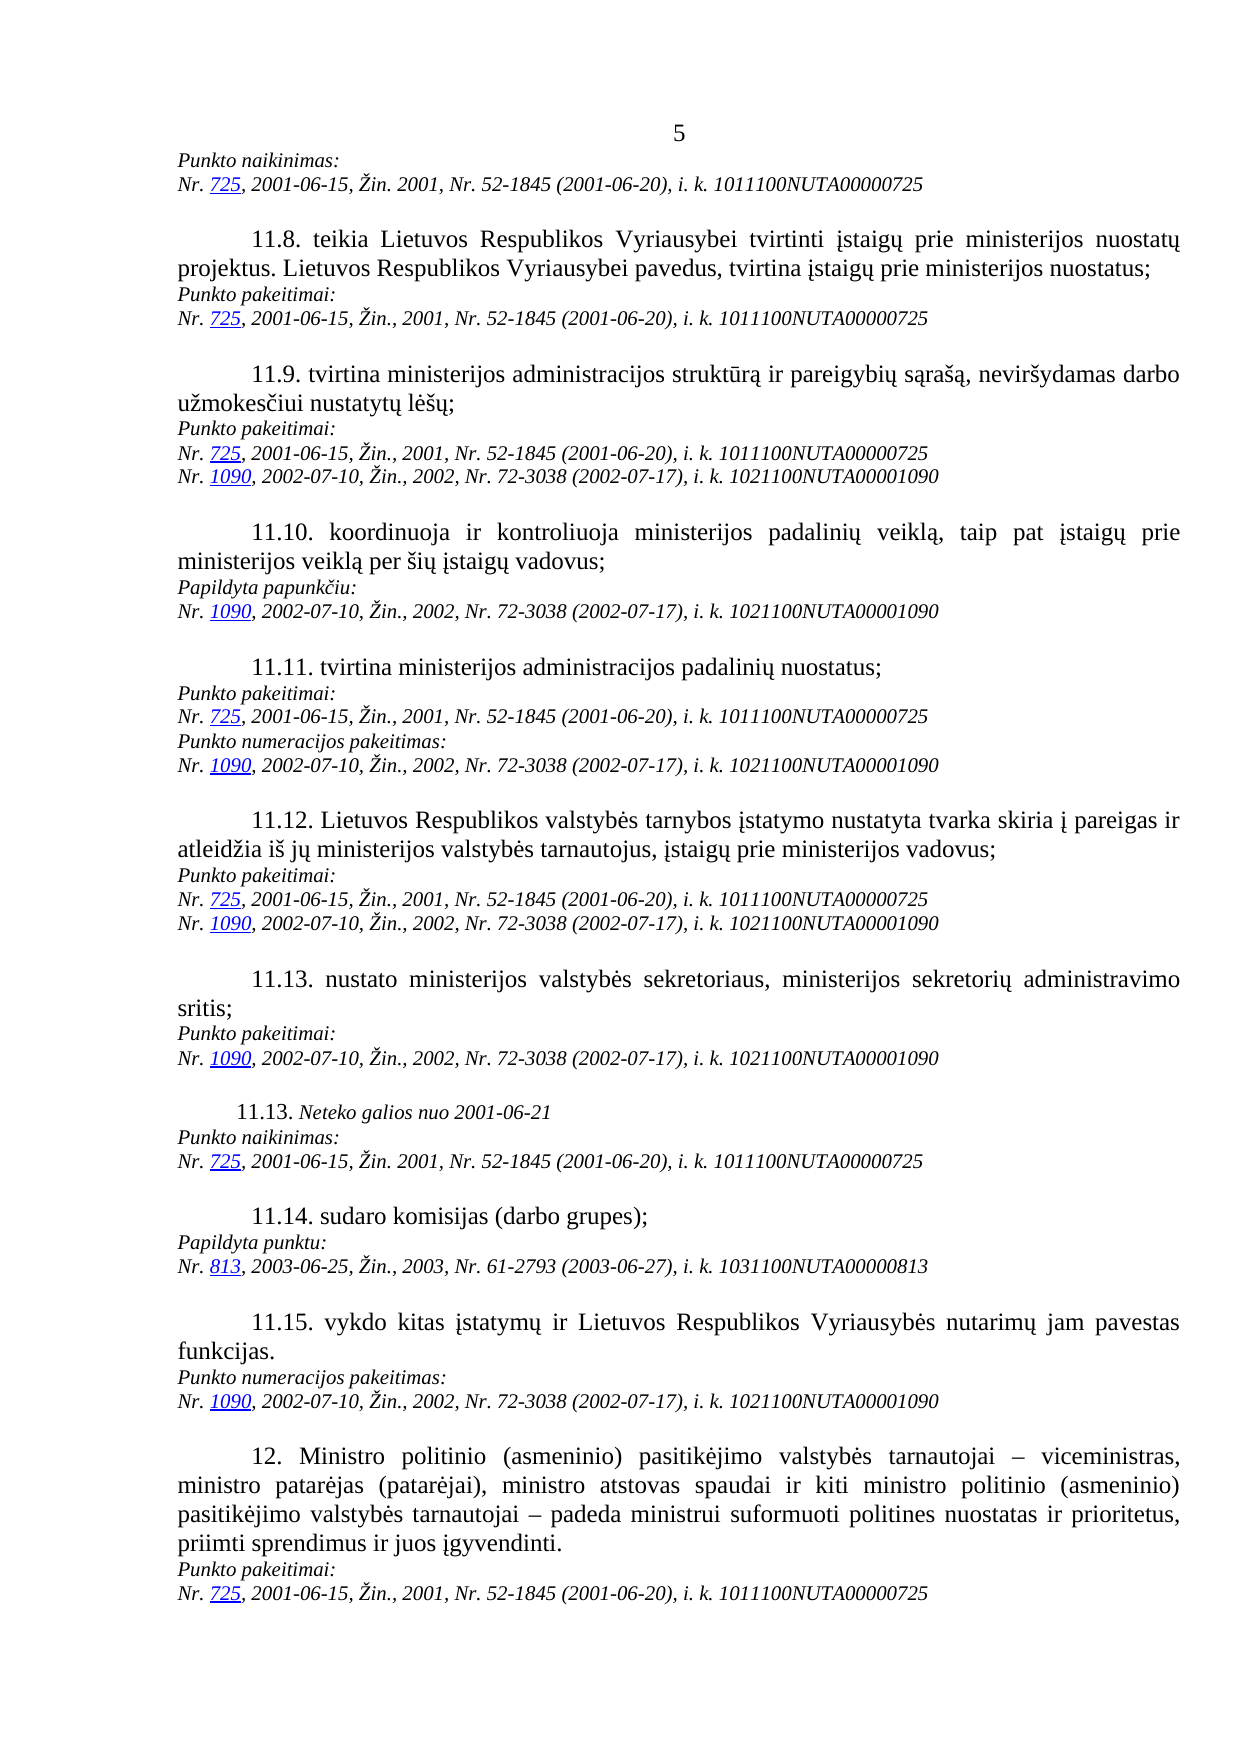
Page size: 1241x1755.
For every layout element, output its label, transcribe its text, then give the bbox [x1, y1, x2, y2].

text Nr. 1090, 2002-07-10, Žin., 2002, Nr. 72-3038 (2002-07-17), i. k. 1021100NUTA00001090 [177, 911, 1181, 935]
text 11.14. sudaro komisijas (darbo grupes); [177, 1201, 1181, 1230]
text Punkto numeracijos pakeitimas: [177, 728, 1181, 753]
text Nr. 725, 2001-06-15, Žin., 2001, Nr. 52-1845 (2001-06-20), i. k. 1011100NUTA00000725 [177, 704, 1181, 728]
text Punkto pakeitimai: [177, 1021, 1181, 1045]
text 11.10. koordinuoja ir kontroliuoja ministerijos padalinių veiklą, taip pat įstaigų prie ministerijos veiklą per šių įstaigų vadovus; [177, 517, 1181, 575]
text Papildyta papunkčiu: [177, 575, 1181, 599]
text 11.8. teikia Lietuvos Respublikos Vyriausybei tvirtinti įstaigų prie ministerijos nuostatų projektus. Lietuvos Respublikos Vyriausybei pavedus, tvirtina įstaigų prie ministerijos nuostatus; [177, 224, 1181, 282]
text Punkto naikinimas: [177, 148, 1181, 172]
text Nr. 725, 2001-06-15, Žin., 2001, Nr. 52-1845 (2001-06-20), i. k. 1011100NUTA00000725 [177, 887, 1181, 911]
text Punkto pakeitimai: [177, 1556, 1181, 1581]
text Nr. 1090, 2002-07-10, Žin., 2002, Nr. 72-3038 (2002-07-17), i. k. 1021100NUTA00001090 [177, 464, 1181, 488]
text 11.13. nustato ministerijos valstybės sekretoriaus, ministerijos sekretorių administravimo sritis; [177, 964, 1181, 1021]
text Punkto pakeitimai: [177, 680, 1181, 704]
text Punkto numeracijos pakeitimas: [177, 1364, 1181, 1389]
text 11.13. Neteko galios nuo 2001-06-21 [177, 1098, 1181, 1124]
text 11.9. tvirtina ministerijos administracijos struktūrą ir pareigybių sąrašą, neviršydamas darbo užmokesčiui nustatytų lėšų; [177, 359, 1181, 416]
text Nr. 725, 2001-06-15, Žin., 2001, Nr. 52-1845 (2001-06-20), i. k. 1011100NUTA00000725 [177, 306, 1181, 330]
text Nr. 813, 2003-06-25, Žin., 2003, Nr. 61-2793 (2003-06-27), i. k. 1031100NUTA00000813 [177, 1254, 1181, 1278]
text Nr. 1090, 2002-07-10, Žin., 2002, Nr. 72-3038 (2002-07-17), i. k. 1021100NUTA00001090 [177, 1389, 1181, 1413]
text Nr. 1090, 2002-07-10, Žin., 2002, Nr. 72-3038 (2002-07-17), i. k. 1021100NUTA00001090 [177, 753, 1181, 777]
text 11.15. vykdo kitas įstatymų ir Lietuvos Respublikos Vyriausybės nutarimų jam pavestas funkcijas. [177, 1307, 1181, 1364]
text Punkto pakeitimai: [177, 416, 1181, 440]
text Punkto naikinimas: [177, 1124, 1181, 1149]
text 12. Ministro politinio (asmeninio) pasitikėjimo valstybės tarnautojai – viceministras, ministro patarėjas (patarėjai), ministro atstovas spaudai ir kiti ministro politinio (asmeninio) pasitikėjimo valstybės tarnautojai – padeda ministrui suformuoti politines nuostatas ir prioritetus, priimti sprendimus ir juos įgyvendinti. [177, 1441, 1181, 1556]
text Nr. 725, 2001-06-15, Žin. 2001, Nr. 52-1845 (2001-06-20), i. k. 1011100NUTA00000725 [177, 1149, 1181, 1173]
text 11.11. tvirtina ministerijos administracijos padalinių nuostatus; [177, 652, 1181, 680]
text 11.12. Lietuvos Respublikos valstybės tarnybos įstatymo nustatyta tvarka skiria į pareigas ir atleidžia iš jų ministerijos valstybės tarnautojus, įstaigų prie ministerijos vadovus; [177, 805, 1181, 863]
text Punkto pakeitimai: [177, 282, 1181, 306]
text Nr. 1090, 2002-07-10, Žin., 2002, Nr. 72-3038 (2002-07-17), i. k. 1021100NUTA00001090 [177, 1045, 1181, 1069]
text Nr. 725, 2001-06-15, Žin., 2001, Nr. 52-1845 (2001-06-20), i. k. 1011100NUTA00000725 [177, 440, 1181, 464]
text Nr. 725, 2001-06-15, Žin. 2001, Nr. 52-1845 (2001-06-20), i. k. 1011100NUTA00000725 [177, 172, 1181, 196]
text Papildyta punktu: [177, 1230, 1181, 1254]
text Nr. 725, 2001-06-15, Žin., 2001, Nr. 52-1845 (2001-06-20), i. k. 1011100NUTA00000725 [177, 1581, 1181, 1604]
text Punkto pakeitimai: [177, 863, 1181, 887]
text Nr. 1090, 2002-07-10, Žin., 2002, Nr. 72-3038 (2002-07-17), i. k. 1021100NUTA00001090 [177, 599, 1181, 623]
